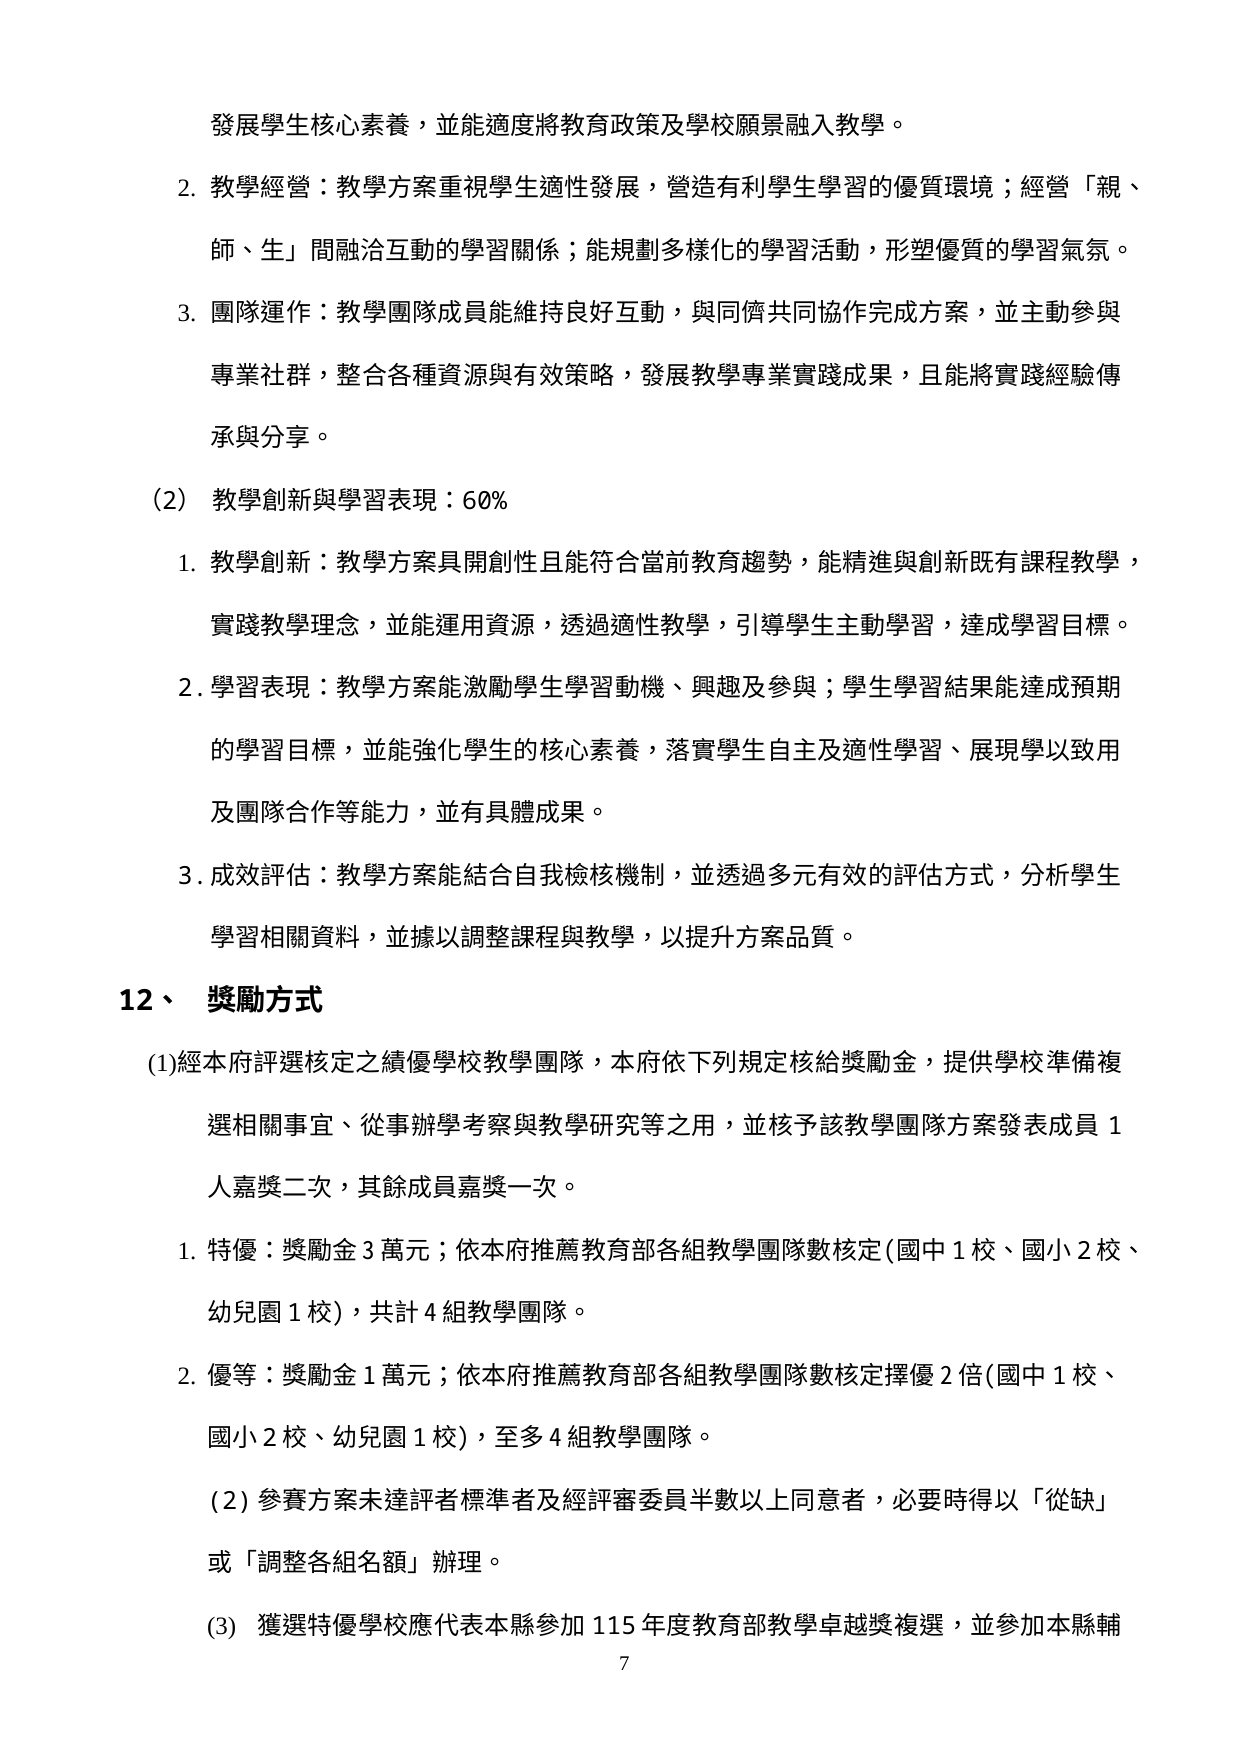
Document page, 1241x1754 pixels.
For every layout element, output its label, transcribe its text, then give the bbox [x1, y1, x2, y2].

list 團隊運作：教學團隊成員能維持良好互動，與同儕共同協作完成方案，並主動參與專業社群，整合各種資源與有效策略，發展教學專業實踐成果，且能將實踐經驗傳承與分享。 [177, 269, 1122, 457]
list 經本府評選核定之績優學校教學團隊，本府依下列規定核給獎勵金，提供學校準備複選相關事宜、從事辦學考察與教學研究等之用，並核予該教學團隊方案發表成員1人嘉獎二次，其餘成員嘉獎一次。 [148, 1019, 1122, 1207]
list 成效評估：教學方案能結合自我檢核機制，並透過多元有效的評估方式，分析學生學習相關資料，並據以調整課程與教學，以提升方案品質。 [177, 832, 1122, 957]
list 教學創新與學習表現：60% [137, 457, 1122, 519]
list 參賽方案未達評者標準者及經評審委員半數以上同意者，必要時得以「從缺」或「調整各組名額」辦理。 [207, 1457, 1122, 1582]
list 教學創新：教學方案具開創性且能符合當前教育趨勢，能精進與創新既有課程教學，實踐教學理念，並能運用資源，透過適性教學，引導學生主動學習，達成學習目標。 [177, 519, 1122, 644]
list 學習表現：教學方案能激勵學生學習動機、興趣及參與；學生學習結果能達成預期的學習目標，並能強化學生的核心素養，落實學生自主及適性學習、展現學以致用及團隊合作等能力，並有具體成果。 [177, 644, 1122, 832]
list 獲選特優學校應代表本縣參加115年度教育部教學卓越獎複選，並參加本縣輔 [207, 1582, 1122, 1644]
list 獎勵方式 [118, 957, 1122, 1019]
list 優等：獎勵金1萬元；依本府推薦教育部各組教學團隊數核定擇優2倍(國中1校、國小2校、幼兒園1校)，至多4組教學團隊。 [177, 1332, 1122, 1457]
list 教學經營：教學方案重視學生適性發展，營造有利學生學習的優質環境；經營「親、師、生」間融洽互動的學習關係；能規劃多樣化的學習活動，形塑優質的學習氣氛。 [177, 144, 1122, 269]
list 教學理念：教學方案係以學生為主體的課程教學觀、重視人文關懷、實踐有效教學、發展學生核心素養，並能適度將教育政策及學校願景融入教學。 [177, 82, 1122, 144]
list 特優：獎勵金3萬元；依本府推薦教育部各組教學團隊數核定(國中1校、國小2校、幼兒園1校)，共計4組教學團隊。 [177, 1207, 1122, 1332]
